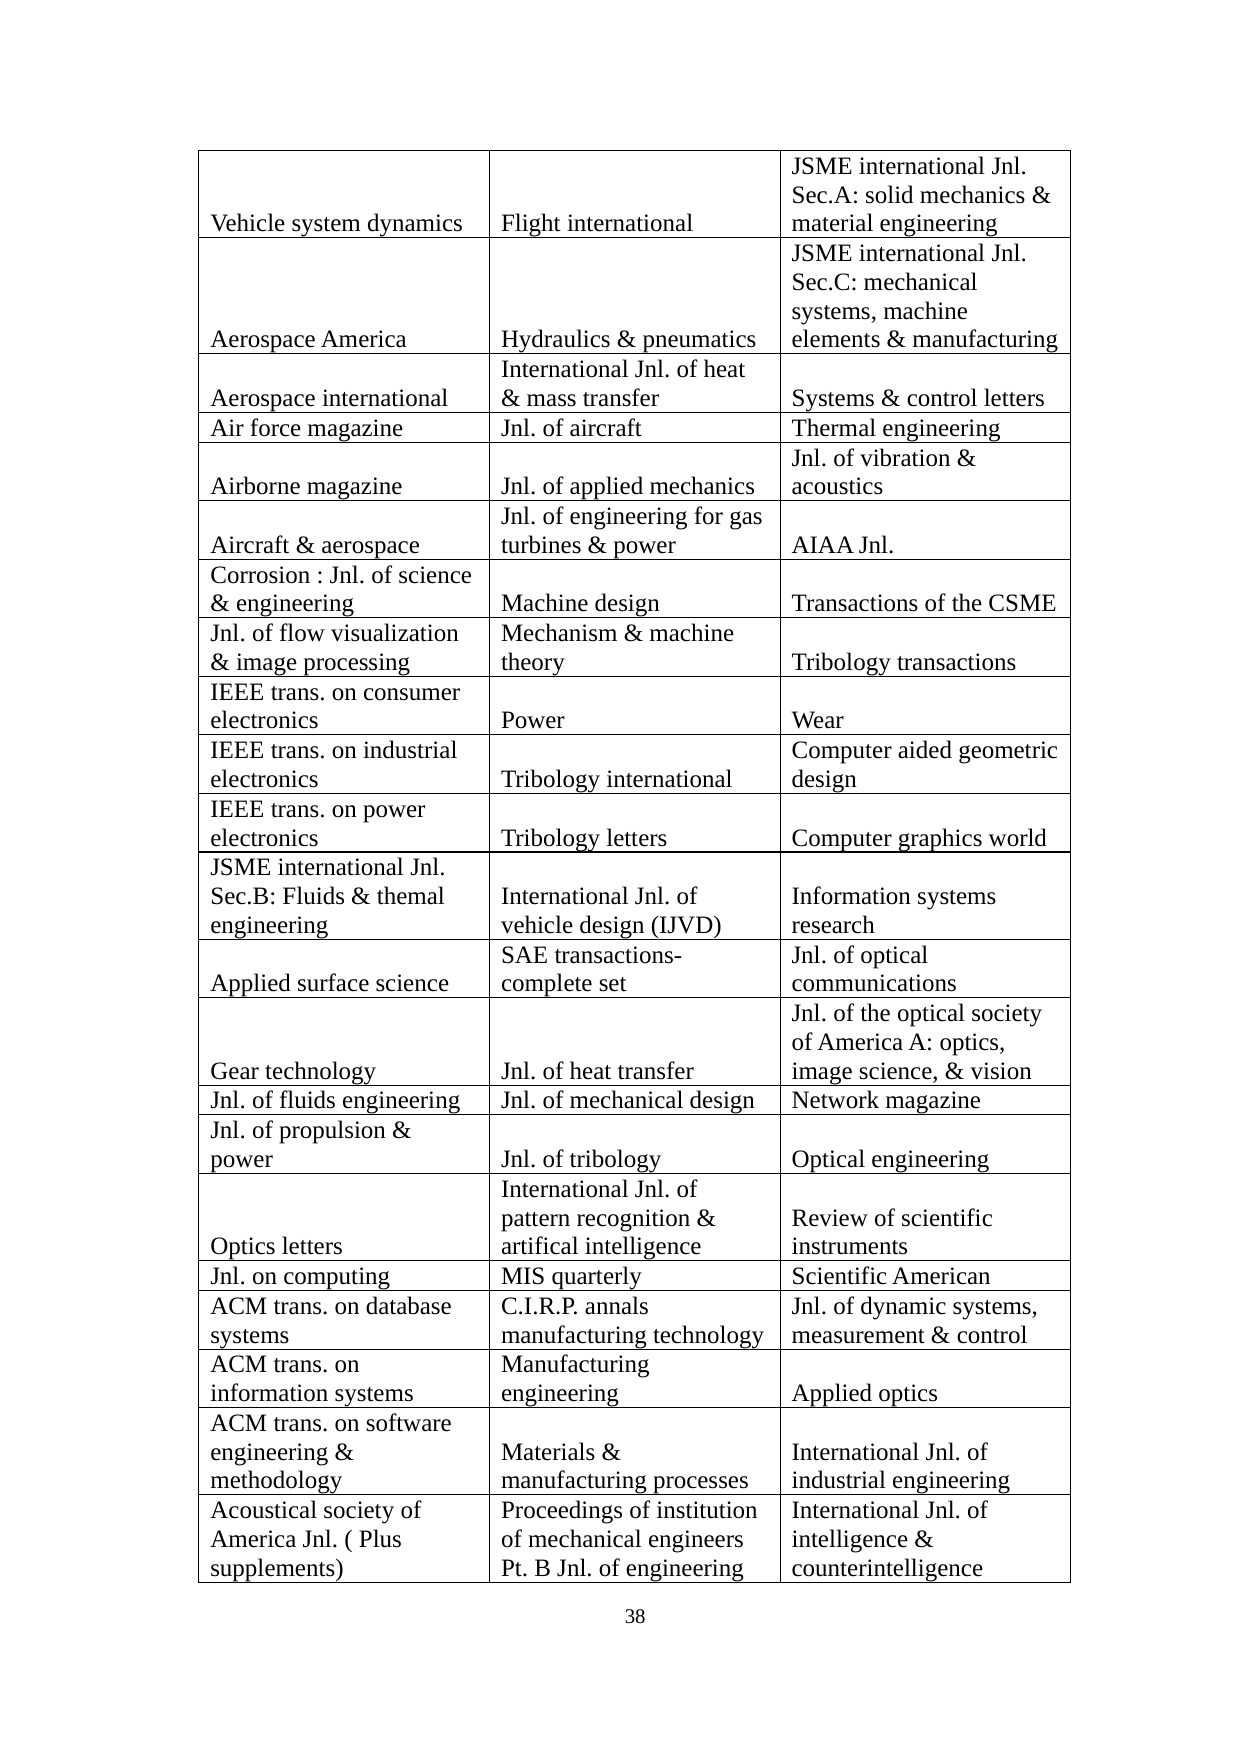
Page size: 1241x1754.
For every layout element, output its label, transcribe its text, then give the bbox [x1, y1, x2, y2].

table_cell Applied optics [781, 1350, 1070, 1407]
table_cell MIS quarterly [490, 1261, 780, 1290]
table_cell Jnl. of propulsion & power [199, 1115, 489, 1173]
table_cell Thermal engineering [781, 413, 1070, 442]
table_cell Jnl. of tribology [490, 1115, 780, 1173]
table_cell Jnl. of dynamic systems, measurement & control [781, 1291, 1070, 1348]
table_cell Jnl. of engineering for gas turbines & power [490, 501, 780, 559]
table_cell Corrosion : Jnl. of science & engineering [199, 560, 489, 617]
table_cell Hydraulics & pneumatics [490, 238, 780, 353]
table_cell Jnl. of heat transfer [490, 998, 780, 1084]
table_cell IEEE trans. on consumer electronics [199, 677, 489, 734]
table_cell Tribology international [490, 735, 780, 793]
table_cell Machine design [490, 560, 780, 617]
table_cell Power [490, 677, 780, 734]
table_cell JSME international Jnl. Sec.C: mechanical systems, machine elements & manufacturing [781, 238, 1070, 353]
table_cell Jnl. of mechanical design [490, 1086, 780, 1114]
table_cell AIAA Jnl. [781, 501, 1070, 559]
table_cell Information systems research [781, 853, 1070, 939]
table_cell Tribology letters [490, 794, 780, 851]
table_cell IEEE trans. on power electronics [199, 794, 489, 851]
table_cell Scientific American [781, 1261, 1070, 1290]
table_cell Mechanism & machine theory [490, 618, 780, 676]
table_cell ACM trans. on information systems [199, 1350, 489, 1407]
table_cell Proceedings of institution of mechanical engineers Pt. B Jnl. of engineering [490, 1495, 780, 1582]
table_cell C.I.R.P. annals manufacturing technology [490, 1291, 780, 1348]
table_cell International Jnl. of heat & mass transfer [490, 354, 780, 412]
table_cell Jnl. of fluids engineering [199, 1086, 489, 1114]
table_cell Systems & control letters [781, 354, 1070, 412]
table_cell International Jnl. of industrial engineering [781, 1408, 1070, 1494]
table_cell Aircraft & aerospace [199, 501, 489, 559]
table_cell Jnl. on computing [199, 1261, 489, 1290]
table_cell Vehicle system dynamics [199, 151, 489, 237]
table_cell Transactions of the CSME [781, 560, 1070, 617]
table_cell Computer graphics world [781, 794, 1070, 851]
table_cell SAE transactions-complete set [490, 940, 780, 997]
table_cell JSME international Jnl. Sec.B: Fluids & themal engineering [199, 853, 489, 939]
table_cell JSME international Jnl. Sec.A: solid mechanics & material engineering [781, 151, 1070, 237]
table_cell Jnl. of vibration & acoustics [781, 443, 1070, 500]
table_cell International Jnl. of pattern recognition & artifical intelligence [490, 1174, 780, 1260]
table_cell Optics letters [199, 1174, 489, 1260]
table_cell Wear [781, 677, 1070, 734]
table_cell Materials & manufacturing processes [490, 1408, 780, 1494]
table_cell International Jnl. of intelligence & counterintelligence [781, 1495, 1070, 1582]
table_cell Airborne magazine [199, 443, 489, 500]
table_cell Computer aided geometric design [781, 735, 1070, 793]
table_cell Air force magazine [199, 413, 489, 442]
table_cell Optical engineering [781, 1115, 1070, 1173]
table_cell Jnl. of the optical society of America A: optics, image science, & vision [781, 998, 1070, 1084]
table_cell Review of scientific instruments [781, 1174, 1070, 1260]
table_cell Aerospace America [199, 238, 489, 353]
table_cell International Jnl. of vehicle design (IJVD) [490, 853, 780, 939]
table_cell Flight international [490, 151, 780, 237]
table_cell Acoustical society of America Jnl. ( Plus supplements) [199, 1495, 489, 1582]
table_cell ACM trans. on database systems [199, 1291, 489, 1348]
table_cell Jnl. of flow visualization & image processing [199, 618, 489, 676]
table_cell Applied surface science [199, 940, 489, 997]
table_cell Jnl. of aircraft [490, 413, 780, 442]
table_cell ACM trans. on software engineering & methodology [199, 1408, 489, 1494]
table_cell IEEE trans. on industrial electronics [199, 735, 489, 793]
table_cell Gear technology [199, 998, 489, 1084]
table_cell Jnl. of optical communications [781, 940, 1070, 997]
table_cell Aerospace international [199, 354, 489, 412]
table_cell Jnl. of applied mechanics [490, 443, 780, 500]
table_cell Network magazine [781, 1086, 1070, 1114]
table_cell Manufacturing engineering [490, 1350, 780, 1407]
table_cell Tribology transactions [781, 618, 1070, 676]
